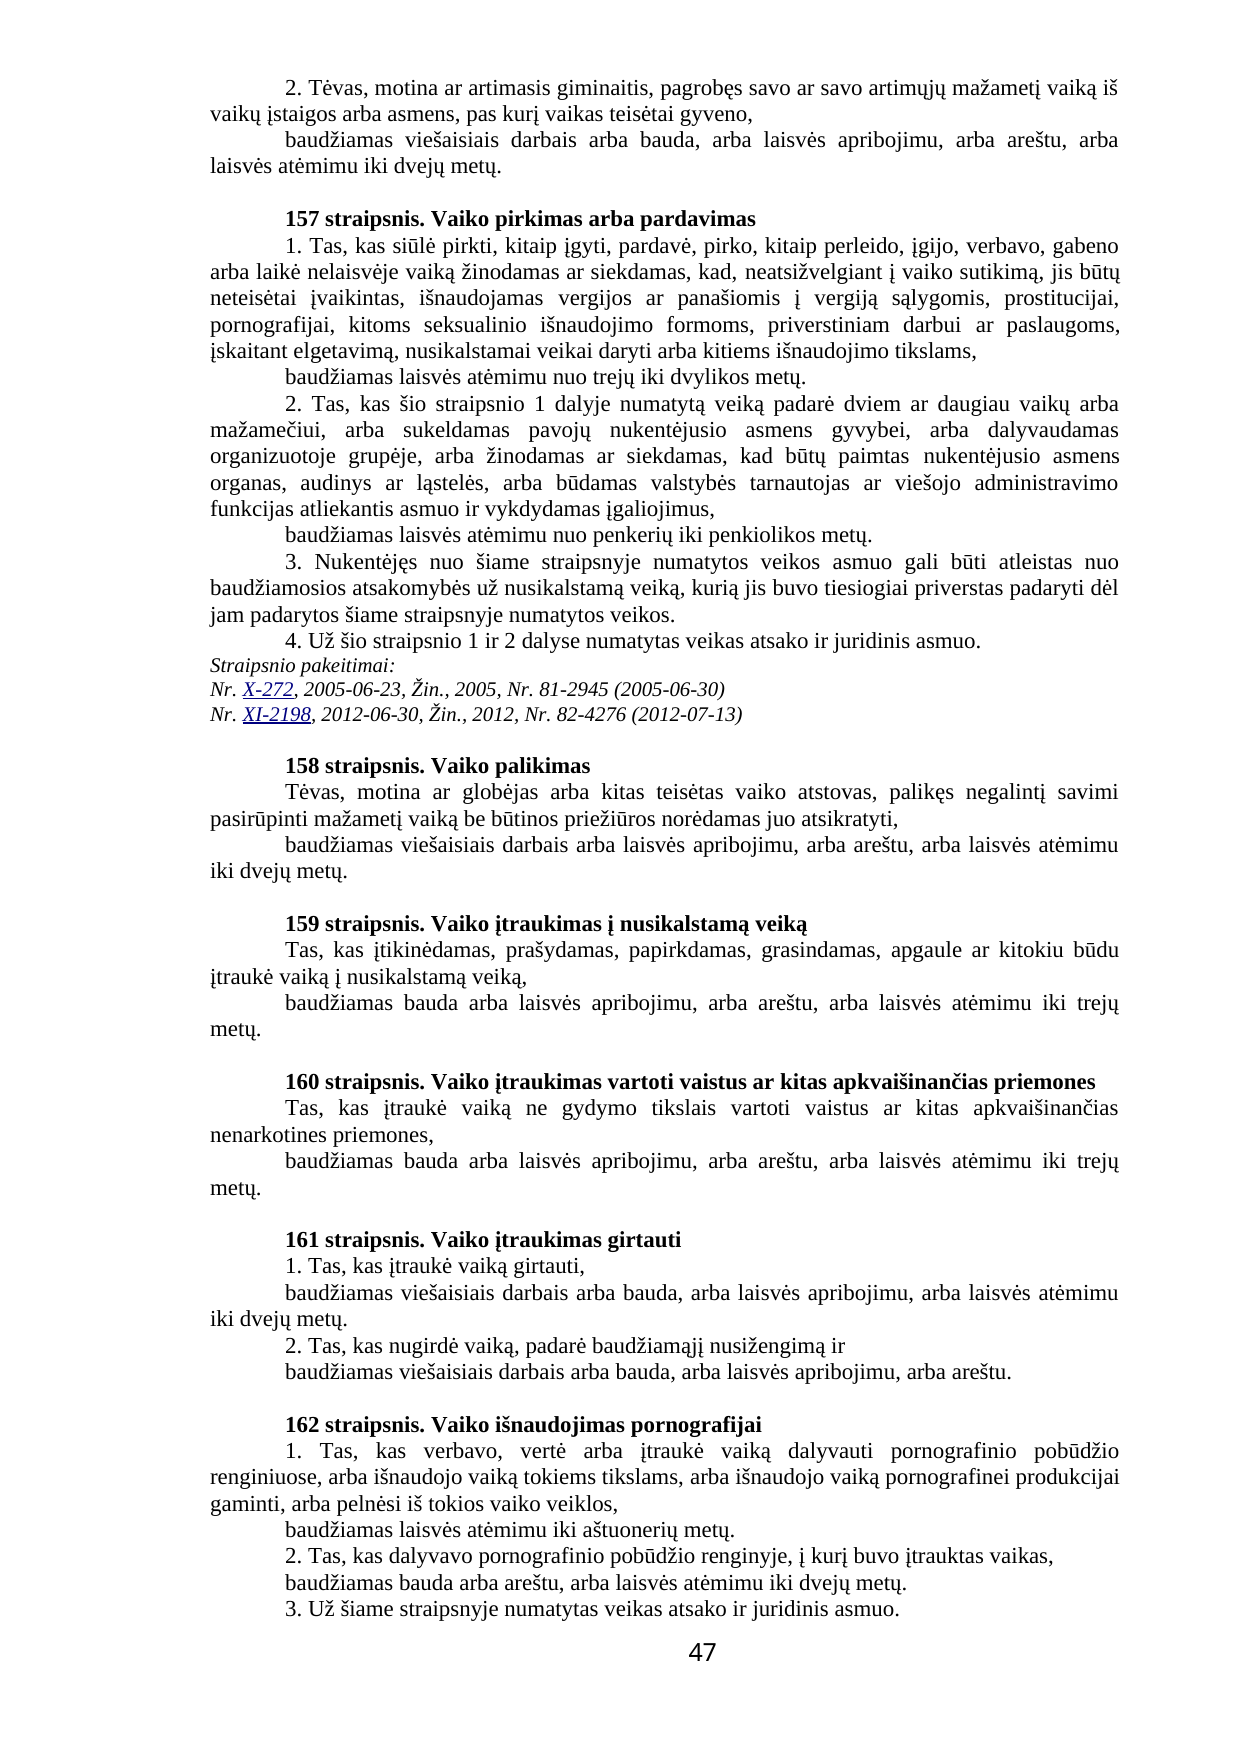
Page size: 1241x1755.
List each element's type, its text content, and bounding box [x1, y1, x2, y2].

text 157 straipsnis. Vaiko pirkimas arba pardavimas [210, 205, 1120, 232]
text baudžiamas viešaisiais darbais arba bauda, arba laisvės apribojimu, arba areštu. [210, 1358, 1120, 1384]
text baudžiamas bauda arba areštu, arba laisvės atėmimu iki dvejų metų. [210, 1569, 1120, 1595]
text 3. Nukentėjęs nuo šiame straipsnyje numatytos veikos asmuo gali būti atleistas nuo baudžiamosios atsakomybės už nusikalstamą veiką, kurią jis buvo tiesiogiai priverstas padaryti dėl jam padarytos šiame straipsnyje numatytos veikos. [210, 548, 1120, 627]
text 1. Tas, kas verbavo, vertė arba įtraukė vaiką dalyvauti pornografinio pobūdžio renginiuose, arba išnaudojo vaiką tokiems tikslams, arba išnaudojo vaiką pornografinei produkcijai gaminti, arba pelnėsi iš tokios vaiko veiklos, [210, 1437, 1120, 1516]
text 162 straipsnis. Vaiko išnaudojimas pornografijai [210, 1411, 1120, 1437]
text 160 straipsnis. Vaiko įtraukimas vartoti vaistus ar kitas apkvaišinančias priemones [285, 1068, 1120, 1094]
text Nr. X-272, 2005-06-23, Žin., 2005, Nr. 81-2945 (2005-06-30) [210, 677, 1120, 701]
text 161 straipsnis. Vaiko įtraukimas girtauti [210, 1226, 1120, 1253]
text 2. Tas, kas nugirdė vaiką, padarė baudžiamąjį nusižengimą ir [210, 1332, 1120, 1358]
text baudžiamas viešaisiais darbais arba laisvės apribojimu, arba areštu, arba laisvės atėmimu iki dvejų metų. [210, 831, 1120, 884]
text 3. Už šiame straipsnyje numatytas veikas atsako ir juridinis asmuo. [210, 1595, 1120, 1622]
text 4. Už šio straipsnio 1 ir 2 dalyse numatytas veikas atsako ir juridinis asmuo. [210, 627, 1120, 653]
text Tėvas, motina ar globėjas arba kitas teisėtas vaiko atstovas, palikęs negalintį savimi pasirūpinti mažametį vaiką be būtinos priežiūros norėdamas juo atsikratyti, [210, 778, 1120, 831]
text 159 straipsnis. Vaiko įtraukimas į nusikalstamą veiką [210, 910, 1120, 936]
text 2. Tas, kas šio straipsnio 1 dalyje numatytą veiką padarė dviem ar daugiau vaikų arba mažamečiui, arba sukeldamas pavojų nukentėjusio asmens gyvybei, arba dalyvaudamas organizuotoje grupėje, arba žinodamas ar siekdamas, kad būtų paimtas nukentėjusio asmens organas, audinys ar ląstelės, arba būdamas valstybės tarnautojas ar viešojo administravimo funkcijas atliekantis asmuo ir vykdydamas įgaliojimus, [210, 390, 1120, 522]
text 1. Tas, kas įtraukė vaiką girtauti, [210, 1253, 1120, 1279]
text Tas, kas įtikinėdamas, prašydamas, papirkdamas, grasindamas, apgaule ar kitokiu būdu įtraukė vaiką į nusikalstamą veiką, [210, 936, 1120, 989]
text Tas, kas įtraukė vaiką ne gydymo tikslais vartoti vaistus ar kitas apkvaišinančias nenarkotines priemones, [210, 1094, 1120, 1147]
text 158 straipsnis. Vaiko palikimas [210, 752, 1120, 778]
text Nr. XI-2198, 2012-06-30, Žin., 2012, Nr. 82-4276 (2012-07-13) [210, 701, 1120, 726]
text baudžiamas laisvės atėmimu nuo penkerių iki penkiolikos metų. [210, 522, 1120, 548]
text 2. Tėvas, motina ar artimasis giminaitis, pagrobęs savo ar savo artimųjų mažametį vaiką iš vaikų įstaigos arba asmens, pas kurį vaikas teisėtai gyveno, [210, 73, 1120, 126]
text baudžiamas bauda arba laisvės apribojimu, arba areštu, arba laisvės atėmimu iki trejų metų. [210, 1147, 1120, 1200]
text baudžiamas laisvės atėmimu iki aštuonerių metų. [210, 1516, 1120, 1542]
text 2. Tas, kas dalyvavo pornografinio pobūdžio renginyje, į kurį buvo įtrauktas vaikas, [210, 1542, 1120, 1569]
text baudžiamas laisvės atėmimu nuo trejų iki dvylikos metų. [210, 363, 1120, 390]
text 1. Tas, kas siūlė pirkti, kitaip įgyti, pardavė, pirko, kitaip perleido, įgijo, verbavo, gabeno arba laikė nelaisvėje vaiką žinodamas ar siekdamas, kad, neatsižvelgiant į vaiko sutikimą, jis būtų neteisėtai įvaikintas, išnaudojamas vergijos ar panašiomis į vergiją sąlygomis, prostitucijai, pornografijai, kitoms seksualinio išnaudojimo formoms, priverstiniam darbui ar paslaugoms, įskaitant elgetavimą, nusikalstamai veikai daryti arba kitiems išnaudojimo tikslams, [210, 232, 1120, 363]
text baudžiamas viešaisiais darbais arba bauda, arba laisvės apribojimu, arba laisvės atėmimu iki dvejų metų. [210, 1279, 1120, 1332]
text baudžiamas viešaisiais darbais arba bauda, arba laisvės apribojimu, arba areštu, arba laisvės atėmimu iki dvejų metų. [210, 126, 1120, 179]
text baudžiamas bauda arba laisvės apribojimu, arba areštu, arba laisvės atėmimu iki trejų metų. [210, 989, 1120, 1042]
text Straipsnio pakeitimai: [210, 653, 1120, 677]
